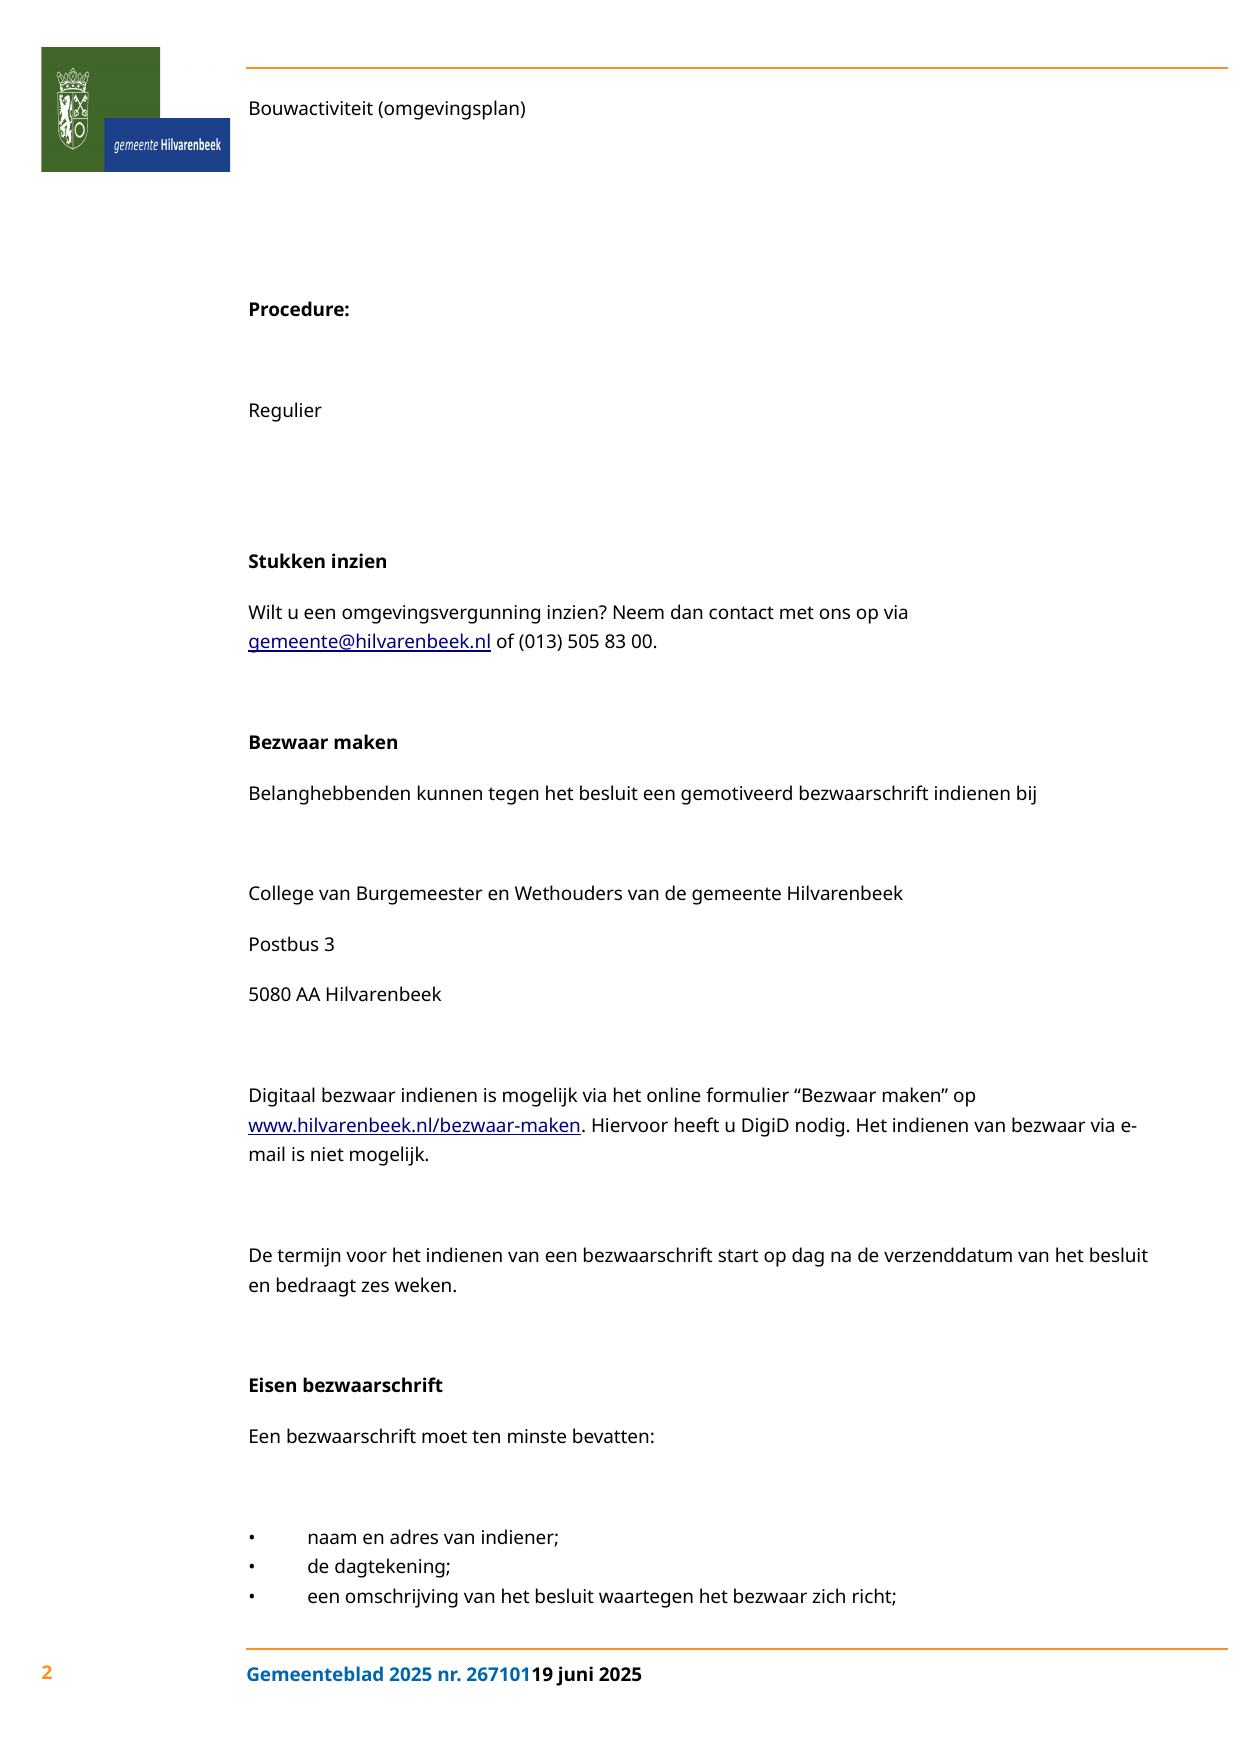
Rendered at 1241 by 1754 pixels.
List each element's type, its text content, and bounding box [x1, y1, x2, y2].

text Postbus 3 [248, 931, 1152, 957]
text Een bezwaarschrift moet ten minste bevatten: [248, 1423, 1152, 1449]
list een omschrijving van het besluit waartegen het bezwaar zich richt; [248, 1583, 1152, 1609]
text Bezwaar maken [248, 729, 1152, 755]
text Wilt u een omgevingsvergunning inzien? Neem dan contact met ons op via gemeente@hilvarenbeek.nl of (013) 505 83 00. [248, 599, 1152, 654]
list de dagtekening; [248, 1553, 1152, 1579]
text De termijn voor het indienen van een bezwaarschrift start op dag na de verzenddatum van het besluit en bedraagt zes weken. [248, 1242, 1152, 1298]
picture [41, 47, 231, 172]
text 5080 AA Hilvarenbeek [248, 981, 1152, 1007]
text Procedure: [248, 296, 1152, 322]
text Digitaal bezwaar indienen is mogelijk via het online formulier “Bezwaar maken” op www.hilvarenbeek.nl/bezwaar-maken. Hiervoor heeft u DigiD nodig. Het indienen van bezwaar via e-mail is niet mogelijk. [248, 1082, 1152, 1167]
list naam en adres van indiener; [248, 1524, 1152, 1550]
text Belanghebbenden kunnen tegen het besluit een gemotiveerd bezwaarschrift indienen bij [248, 780, 1152, 806]
text Regulier [248, 397, 1152, 423]
text College van Burgemeester en Wethouders van de gemeente Hilvarenbeek [248, 881, 1152, 906]
text Stukken inzien [248, 548, 1152, 574]
text Bouwactiviteit (omgevingsplan) [248, 95, 1152, 121]
text Eisen bezwaarschrift [248, 1373, 1152, 1398]
